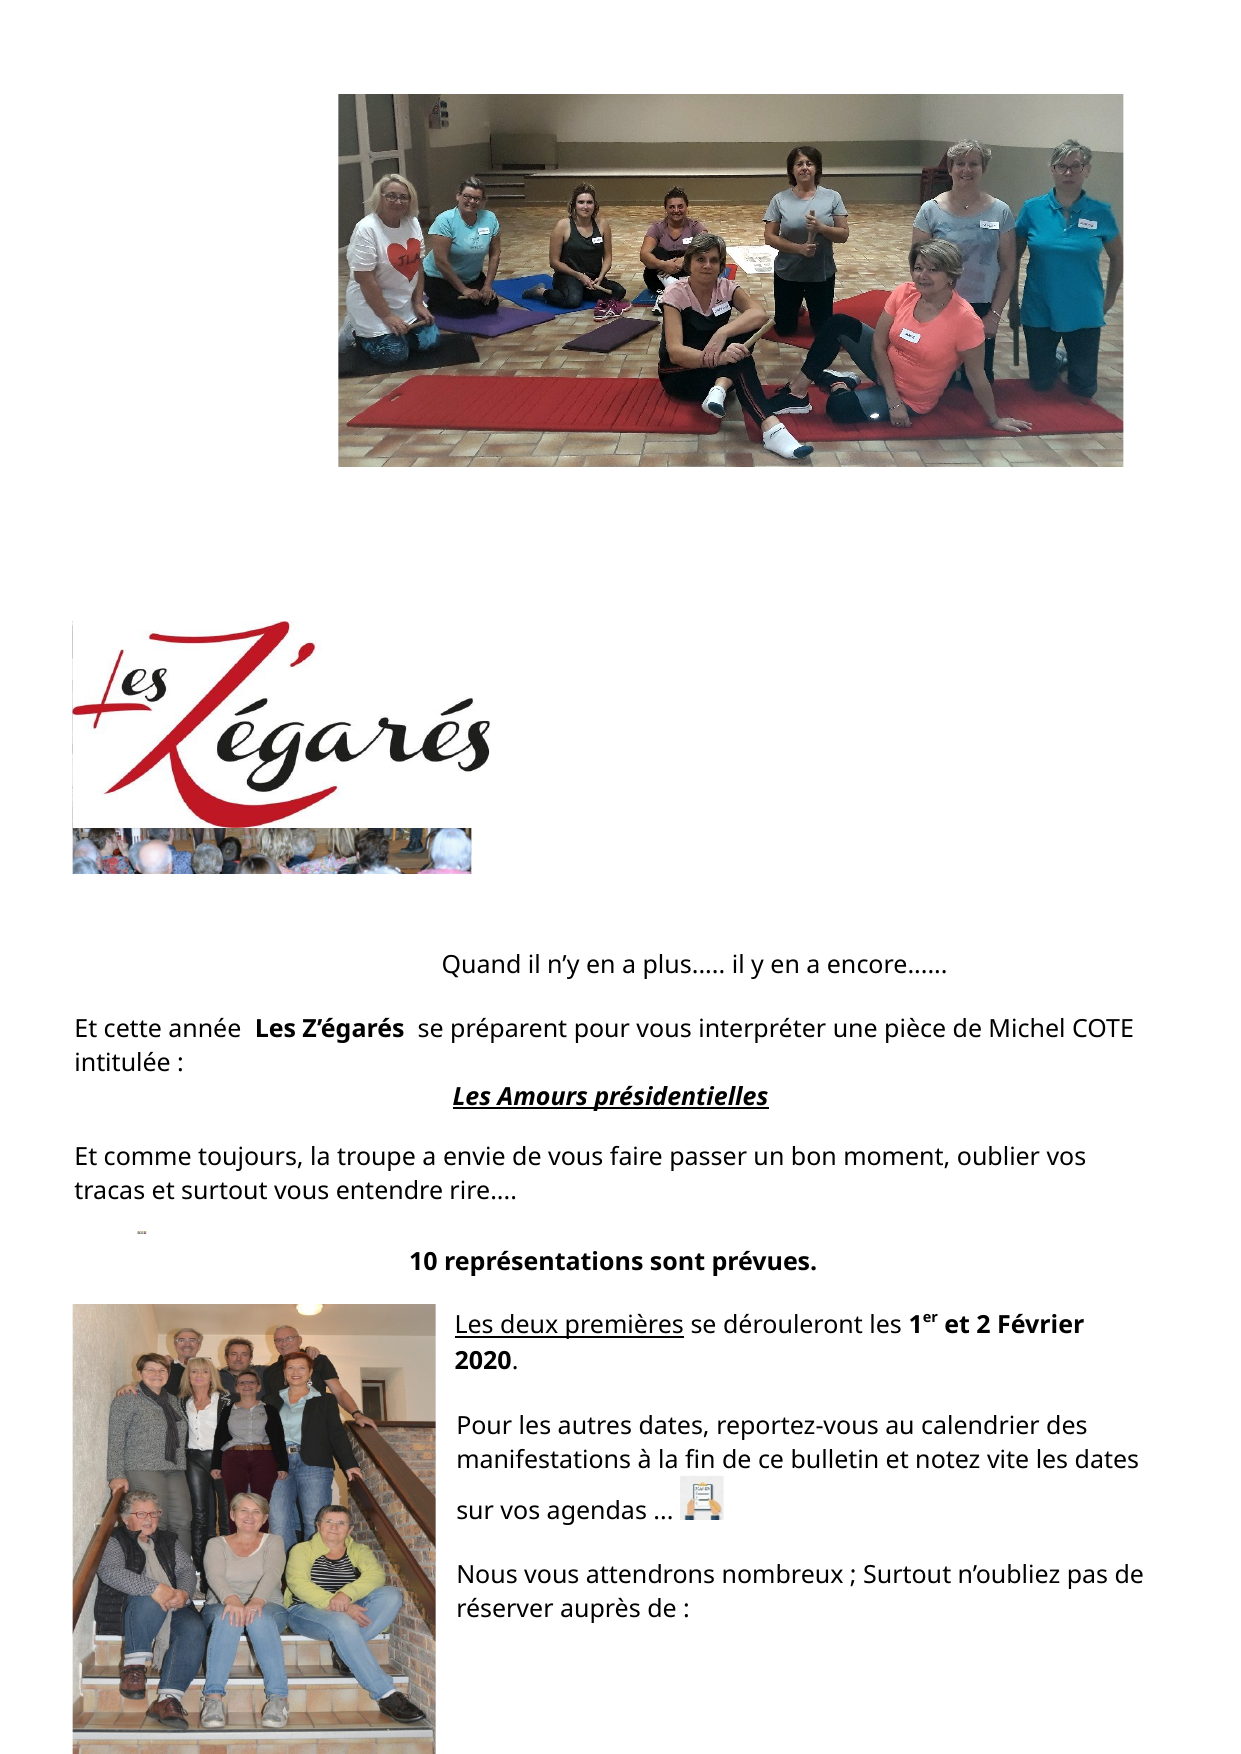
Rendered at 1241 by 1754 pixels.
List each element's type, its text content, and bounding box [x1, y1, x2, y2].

text Et comme toujours, la troupe a envie de vous faire passer un bon moment, oublier vos tracas et surtout vous entendre rire.... [74, 1138, 1152, 1207]
picture [679, 1475, 724, 1520]
text Pour les autres dates, reportez-vous au calendrier des manifestations à la fin de ce bulletin et notez vite les dates sur vos agendas ... [436, 1407, 1152, 1527]
text 10 représentations sont prévues. [75, 1243, 1152, 1277]
text Nous vous attendrons nombreux ; Surtout n’oubliez pas de réserver auprès de : [436, 1557, 1152, 1625]
text Les Amours présidentielles [73, 1079, 1151, 1113]
text Les deux premières se dérouleront les 1er et 2 Février 2020. [436, 1307, 1152, 1377]
list Quand il n’y en a plus..... il y en a encore...... [369, 946, 1152, 980]
picture [338, 94, 1124, 467]
text Et cette année Les Z’égarés se préparent pour vous interpréter une pièce de Michel COTE intitulée : [74, 1011, 1152, 1079]
picture [72, 621, 490, 874]
picture [72, 1304, 436, 1754]
